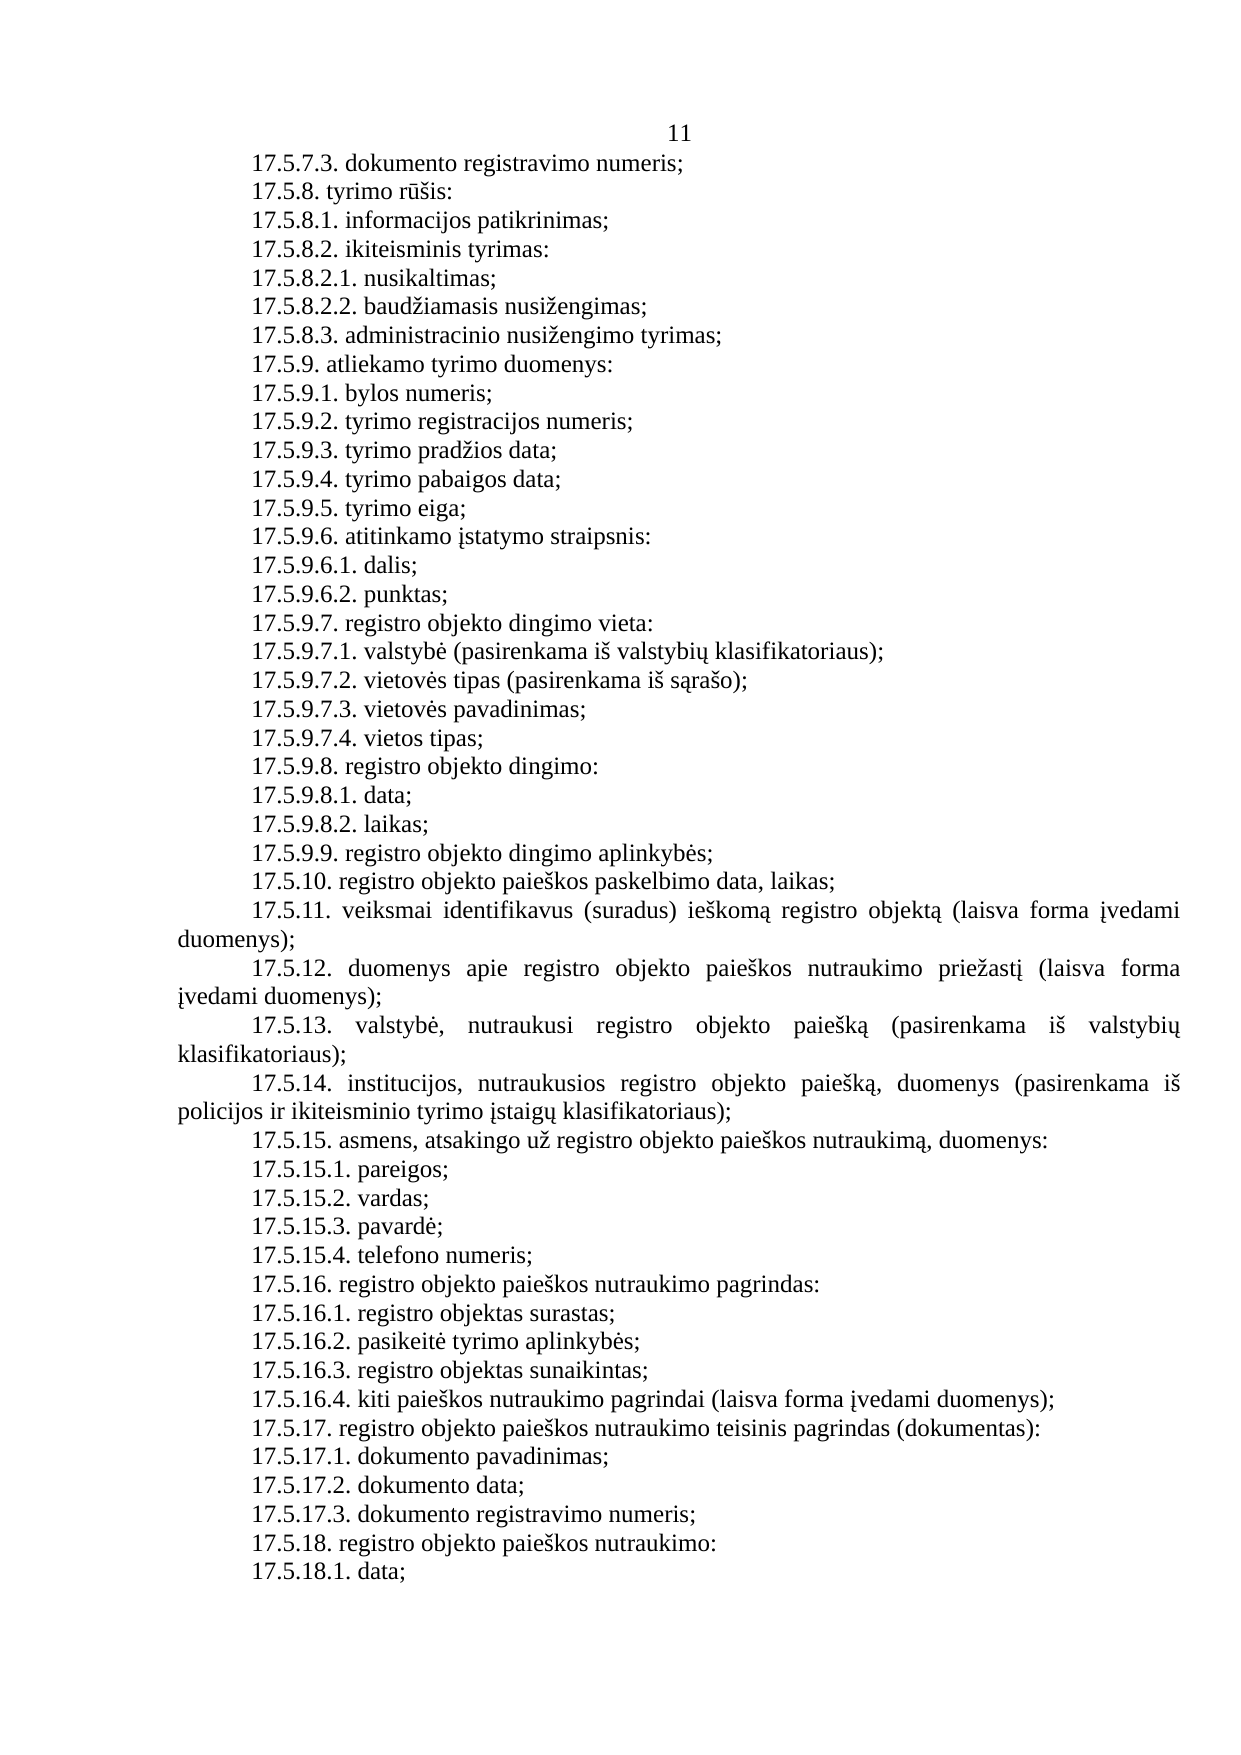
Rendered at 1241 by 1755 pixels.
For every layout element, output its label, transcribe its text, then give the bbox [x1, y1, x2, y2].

text 17.5.16. registro objekto paieškos nutraukimo pagrindas: [177, 1269, 1181, 1298]
text 17.5.9. atliekamo tyrimo duomenys: [177, 349, 1181, 378]
text 17.5.17.1. dokumento pavadinimas; [177, 1441, 1181, 1470]
text 17.5.10. registro objekto paieškos paskelbimo data, laikas; [177, 866, 1181, 895]
text 17.5.8.3. administracinio nusižengimo tyrimas; [177, 320, 1181, 349]
text 17.5.16.2. pasikeitė tyrimo aplinkybės; [177, 1326, 1181, 1355]
text 17.5.18. registro objekto paieškos nutraukimo: [177, 1528, 1181, 1556]
text 17.5.7.3. dokumento registravimo numeris; [177, 148, 1181, 176]
text 17.5.9.6.1. dalis; [177, 550, 1181, 579]
text 17.5.9.7.2. vietovės tipas (pasirenkama iš sąrašo); [177, 665, 1181, 694]
text 17.5.9.5. tyrimo eiga; [177, 493, 1181, 521]
text 17.5.9.6.2. punktas; [177, 579, 1181, 608]
text 17.5.17. registro objekto paieškos nutraukimo teisinis pagrindas (dokumentas): [177, 1413, 1181, 1441]
text 17.5.8.1. informacijos patikrinimas; [177, 205, 1181, 234]
text 17.5.9.4. tyrimo pabaigos data; [177, 464, 1181, 493]
text 17.5.9.7.1. valstybė (pasirenkama iš valstybių klasifikatoriaus); [177, 636, 1181, 665]
text 17.5.9.7.3. vietovės pavadinimas; [177, 694, 1181, 723]
text 17.5.9.1. bylos numeris; [177, 378, 1181, 406]
text 17.5.9.7. registro objekto dingimo vieta: [177, 608, 1181, 636]
text 17.5.9.6. atitinkamo įstatymo straipsnis: [177, 521, 1181, 550]
text 17.5.16.4. kiti paieškos nutraukimo pagrindai (laisva forma įvedami duomenys); [177, 1384, 1181, 1413]
text 17.5.8.2.2. baudžiamasis nusižengimas; [177, 291, 1181, 320]
text 17.5.17.3. dokumento registravimo numeris; [177, 1499, 1181, 1528]
text 17.5.9.9. registro objekto dingimo aplinkybės; [177, 838, 1181, 866]
text 17.5.9.8. registro objekto dingimo: [177, 751, 1181, 780]
text 17.5.15.3. pavardė; [177, 1211, 1181, 1240]
text 17.5.15.2. vardas; [177, 1183, 1181, 1211]
text 17.5.12. duomenys apie registro objekto paieškos nutraukimo priežastį (laisva forma įvedami duomenys); [177, 953, 1181, 1010]
text 17.5.16.3. registro objektas sunaikintas; [177, 1355, 1181, 1384]
text 17.5.15.1. pareigos; [177, 1154, 1181, 1183]
text 17.5.9.8.1. data; [177, 780, 1181, 809]
text 17.5.13. valstybė, nutraukusi registro objekto paiešką (pasirenkama iš valstybių klasifikatoriaus); [177, 1010, 1181, 1068]
text 17.5.9.3. tyrimo pradžios data; [177, 435, 1181, 464]
text 17.5.8. tyrimo rūšis: [177, 176, 1181, 205]
text 17.5.15. asmens, atsakingo už registro objekto paieškos nutraukimą, duomenys: [177, 1125, 1181, 1154]
text 17.5.11. veiksmai identifikavus (suradus) ieškomą registro objektą (laisva forma įvedami duomenys); [177, 895, 1181, 953]
text 17.5.15.4. telefono numeris; [177, 1240, 1181, 1269]
text 17.5.14. institucijos, nutraukusios registro objekto paiešką, duomenys (pasirenkama iš policijos ir ikiteisminio tyrimo įstaigų klasifikatoriaus); [177, 1068, 1181, 1125]
text 17.5.8.2. ikiteisminis tyrimas: [177, 234, 1181, 263]
text 17.5.18.1. data; [177, 1556, 1181, 1585]
text 17.5.8.2.1. nusikaltimas; [177, 263, 1181, 291]
text 17.5.16.1. registro objektas surastas; [177, 1298, 1181, 1326]
text 17.5.9.8.2. laikas; [177, 809, 1181, 838]
text 17.5.9.7.4. vietos tipas; [177, 723, 1181, 751]
text 17.5.9.2. tyrimo registracijos numeris; [177, 406, 1181, 435]
text 17.5.17.2. dokumento data; [177, 1470, 1181, 1499]
